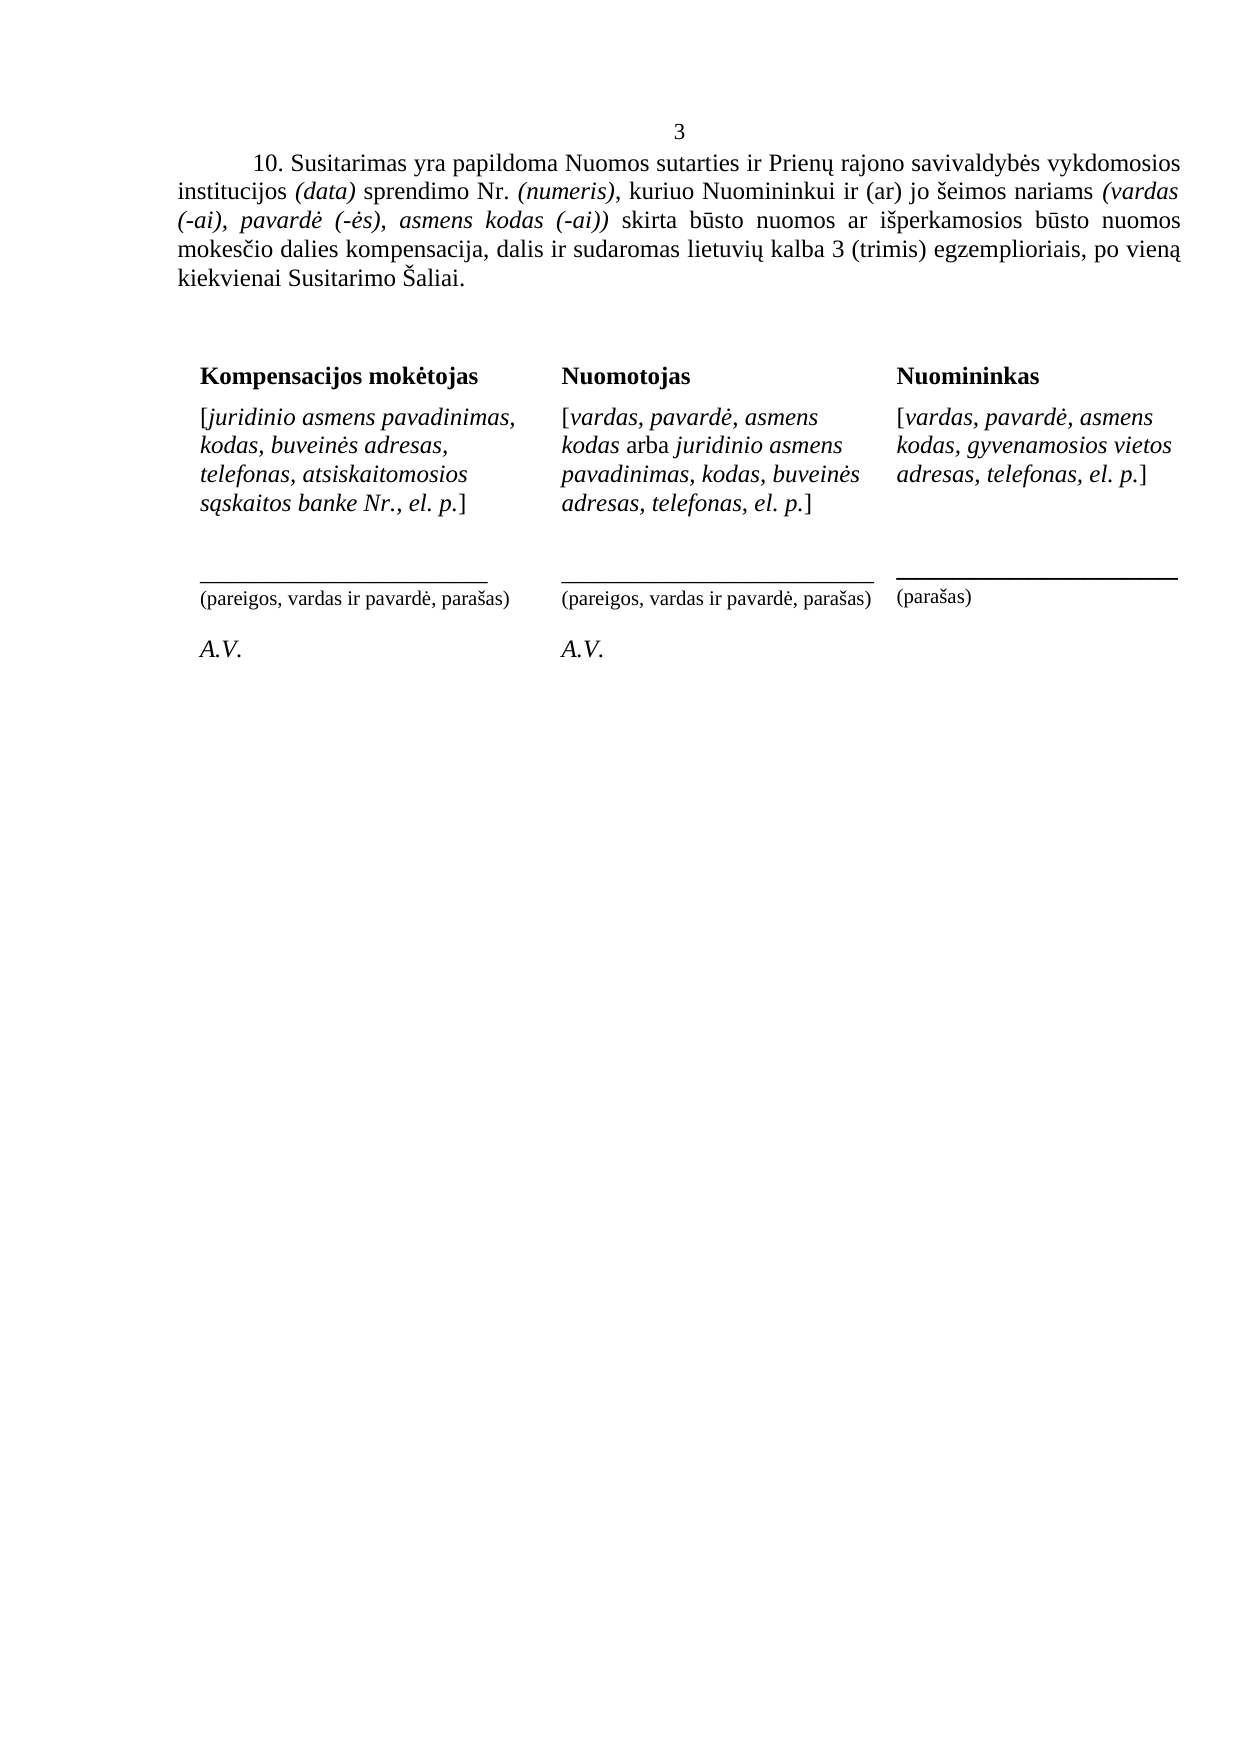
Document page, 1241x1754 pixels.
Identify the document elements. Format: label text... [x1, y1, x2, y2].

text 10. Susitarimas yra papildoma Nuomos sutarties ir Prienų rajono savivaldybės vykdomosios institucijos (data) sprendimo Nr. (numeris), kuriuo Nuomininkui ir (ar) jo šeimos nariams (vardas (-ai), pavardė (-ės), asmens kodas (-ai)) skirta būsto nuomos ar išperkamosios būsto nuomos mokesčio dalies kompensacija, dalis ir sudaromas lietuvių kalba 3 (trimis) egzemplioriais, po vieną kiekvienai Susitarimo Šaliai. [177, 148, 1181, 291]
table_header Kompensacijos mokėtojas [juridinio asmens pavadinimas, kodas, buveinės adresas, telefonas, atsiskaitomosios sąskaitos banke Nr., el. p.] _______________________ (pareigos, vardas ir pavardė, parašas) A.V. [189, 361, 550, 692]
table_header Nuomininkas [vardas, pavardė, asmens kodas, gyvenamosios vietos adresas, telefonas, el. p.] _______________ (parašas) [885, 361, 1204, 692]
table_header Nuomotojas [vardas, pavardė, asmens kodas arba juridinio asmens pavadinimas, kodas, buveinės adresas, telefonas, el. p.] _________________________ (pareigos, vardas ir pavardė, parašas) A.V. [550, 361, 885, 692]
